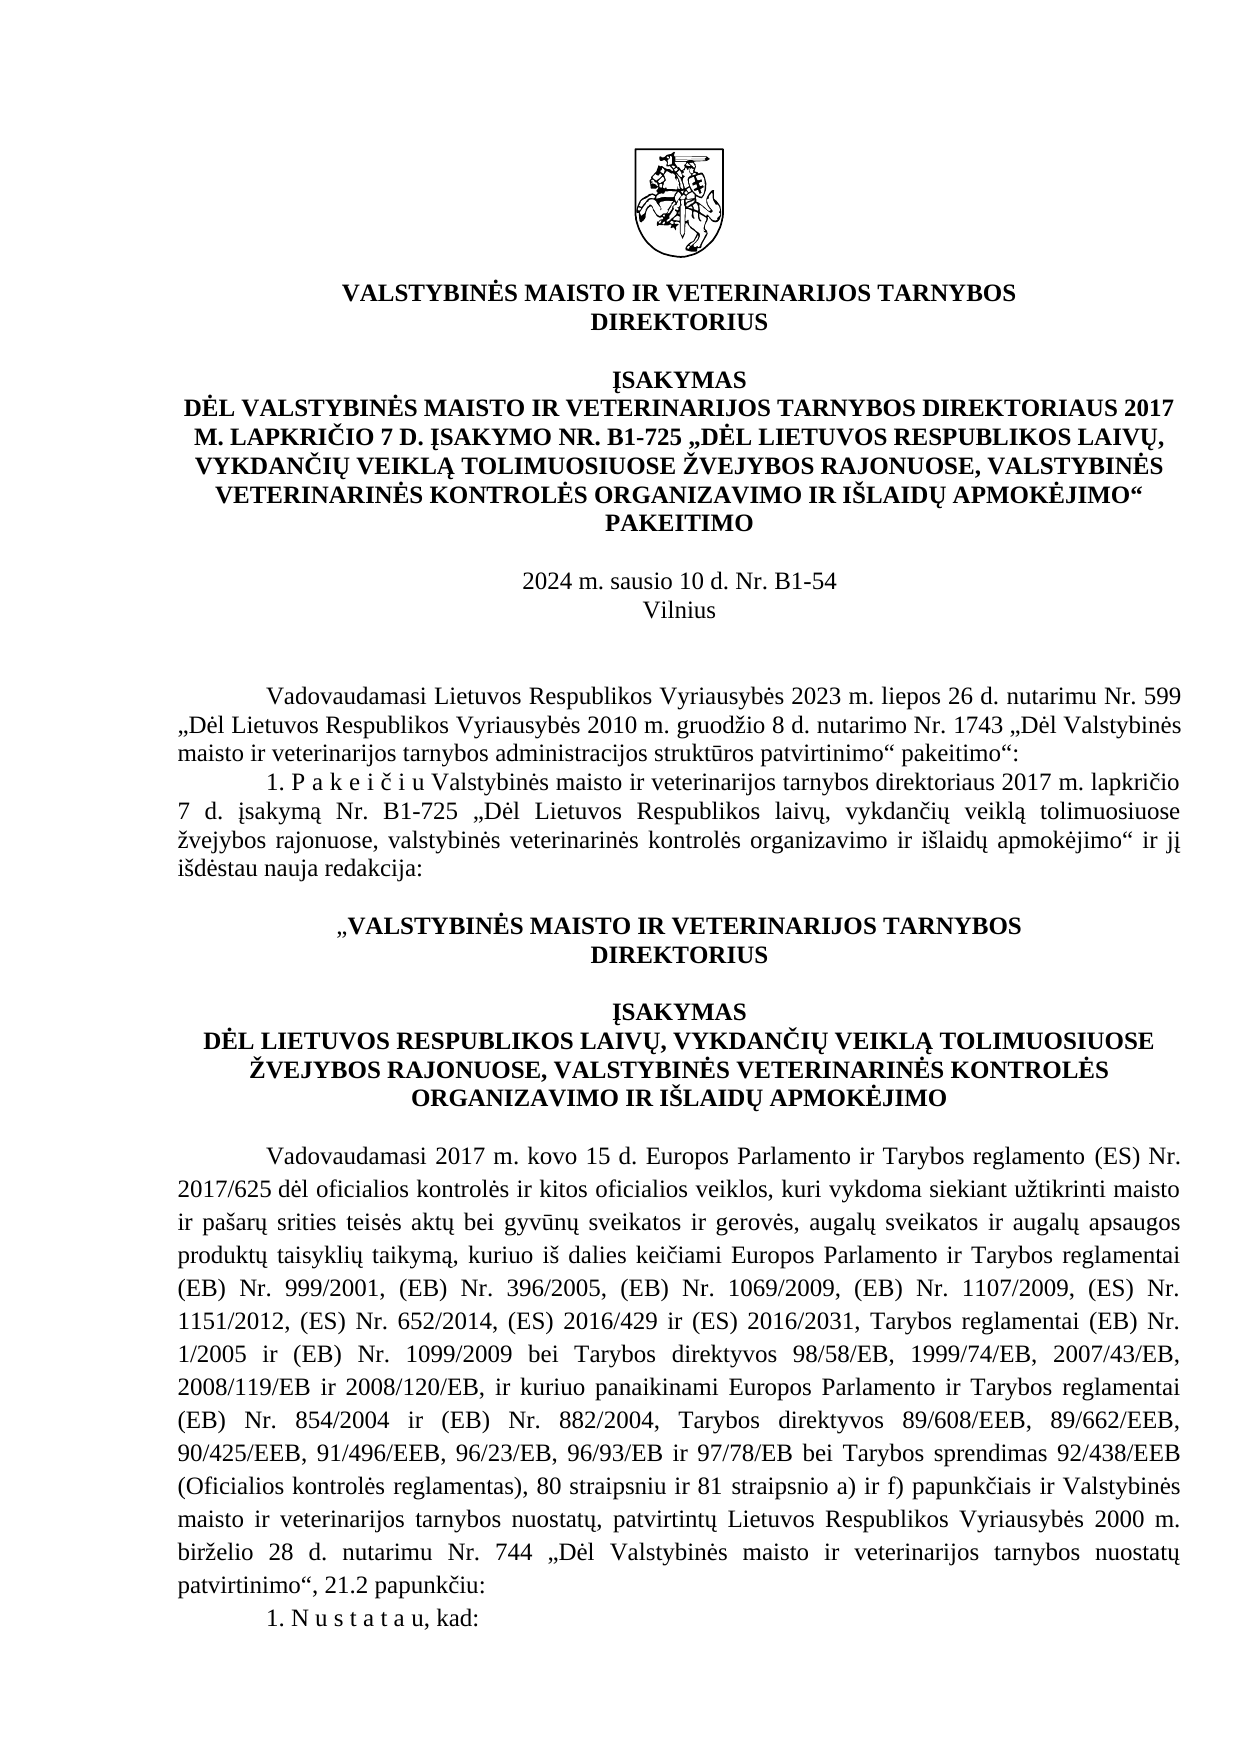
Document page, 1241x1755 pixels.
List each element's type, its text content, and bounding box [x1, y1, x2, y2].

text ĮSAKYMAS [177, 365, 1181, 393]
text DIREKTORIUS [177, 940, 1181, 968]
text 2024 m. sausio 10 d. Nr. B1-54 [177, 566, 1181, 595]
text DĖL LIETUVOS RESPUBLIKOS LAIVŲ, VYKDANČIŲ VEIKLĄ TOLIMUOSIUOSE ŽVEJYBOS RAJONUOSE, VALSTYBINĖS VETERINARINĖS KONTROLĖS ORGANIZAVIMO IR IŠLAIDŲ APMOKĖJIMO [177, 1026, 1181, 1112]
text „VALSTYBINĖS MAISTO IR VETERINARIJOS TARNYBOS [177, 911, 1181, 940]
text Vadovaudamasi 2017 m. kovo 15 d. Europos Parlamento ir Tarybos reglamento (ES) Nr. 2017/625 dėl oficialios kontrolės ir kitos oficialios veiklos, kuri vykdoma siekiant užtikrinti maisto ir pašarų srities teisės aktų bei gyvūnų sveikatos ir gerovės, augalų sveikatos ir augalų apsaugos produktų taisyklių taikymą, kuriuo iš dalies keičiami Europos Parlamento ir Tarybos reglamentai (EB) Nr. 999/2001, (EB) Nr. 396/2005, (EB) Nr. 1069/2009, (EB) Nr. 1107/2009, (ES) Nr. 1151/2012, (ES) Nr. 652/2014, (ES) 2016/429 ir (ES) 2016/2031, Tarybos reglamentai (EB) Nr. 1/2005 ir (EB) Nr. 1099/2009 bei Tarybos direktyvos 98/58/EB, 1999/74/EB, 2007/43/EB, 2008/119/EB ir 2008/120/EB, ir kuriuo panaikinami Europos Parlamento ir Tarybos reglamentai (EB) Nr. 854/2004 ir (EB) Nr. 882/2004, Tarybos direktyvos 89/608/EEB, 89/662/EEB, 90/425/EEB, 91/496/EEB, 96/23/EB, 96/93/EB ir 97/78/EB bei Tarybos sprendimas 92/438/EEB (Oficialios kontrolės reglamentas), 80 straipsniu ir 81 straipsnio a) ir f) papunkčiais ir Valstybinės maisto ir veterinarijos tarnybos nuostatų, patvirtintų Lietuvos Respublikos Vyriausybės 2000 m. birželio 28 d. nutarimu Nr. 744 „Dėl Valstybinės maisto ir veterinarijos tarnybos nuostatų patvirtinimo“, 21.2 papunkčiu: [177, 1141, 1181, 1599]
text DĖL VALSTYBINĖS MAISTO IR VETERINARIJOS TARNYBOS DIREKTORIAUS 2017 M. LAPKRIČIO 7 D. ĮSAKYMO NR. B1-725 „DĖL LIETUVOS RESPUBLIKOS LAIVŲ, VYKDANČIŲ VEIKLĄ TOLIMUOSIUOSE ŽVEJYBOS RAJONUOSE, VALSTYBINĖS VETERINARINĖS KONTROLĖS ORGANIZAVIMO IR IŠLAIDŲ APMOKĖJIMO“ PAKEITIMO [177, 393, 1181, 537]
text ĮSAKYMAS [177, 997, 1181, 1026]
text Vilnius [177, 595, 1181, 623]
text Vadovaudamasi Lietuvos Respublikos Vyriausybės 2023 m. liepos 26 d. nutarimu Nr. 599 „Dėl Lietuvos Respublikos Vyriausybės 2010 m. gruodžio 8 d. nutarimo Nr. 1743 „Dėl Valstybinės maisto ir veterinarijos tarnybos administracijos struktūros patvirtinimo“ pakeitimo“: [177, 681, 1181, 767]
text DIREKTORIUS [177, 307, 1181, 336]
text 1. P a k e i č i u Valstybinės maisto ir veterinarijos tarnybos direktoriaus 2017 m. lapkričio 7 d. įsakymą Nr. B1-725 „Dėl Lietuvos Respublikos laivų, vykdančių veiklą tolimuosiuose žvejybos rajonuose, valstybinės veterinarinės kontrolės organizavimo ir išlaidų apmokėjimo“ ir jį išdėstau nauja redakcija: [177, 767, 1181, 882]
text 1. Nustatau, kad: [177, 1603, 1181, 1632]
text VALSTYBINĖS MAISTO IR VETERINARIJOS TARNYBOS [177, 278, 1181, 307]
